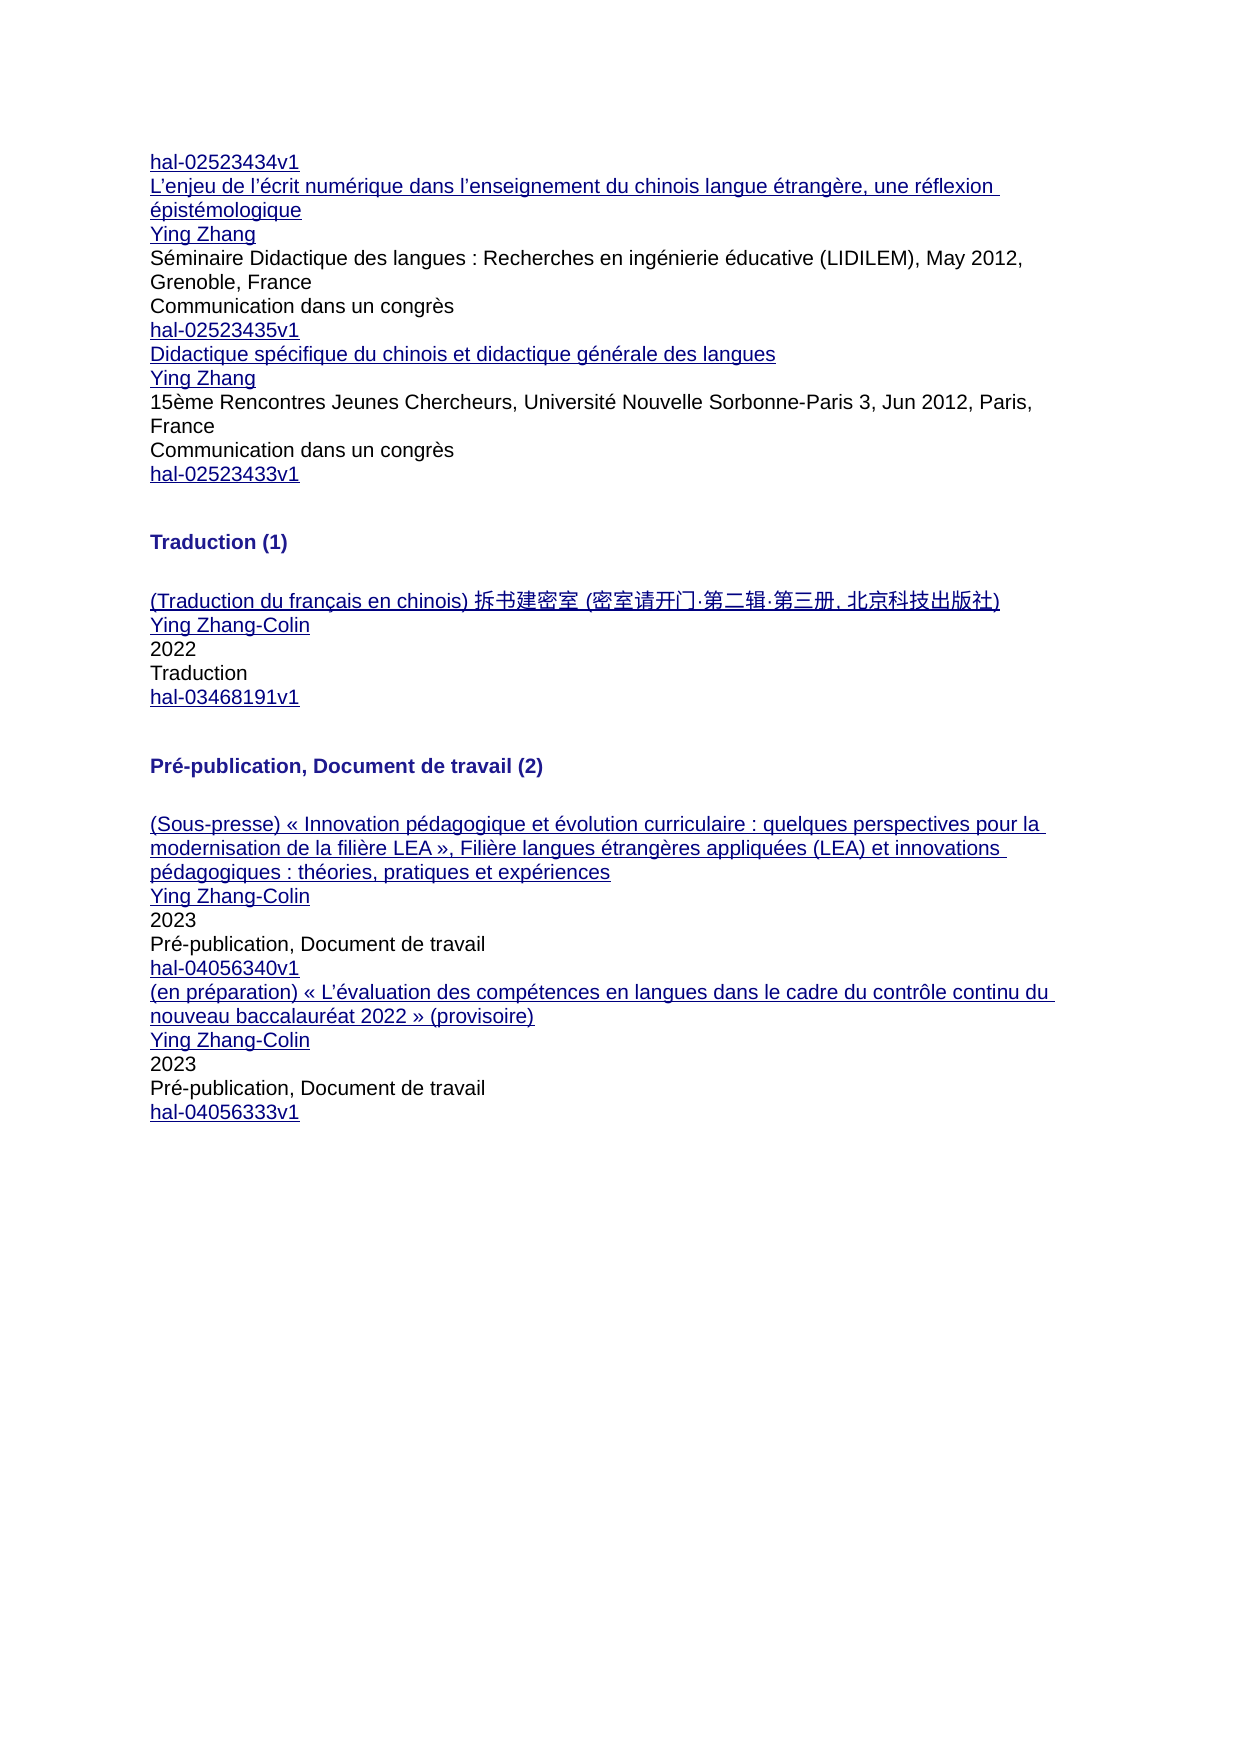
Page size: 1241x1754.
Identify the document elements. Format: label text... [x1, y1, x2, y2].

table_header (Sous-presse) « Innovation pédagogique et évolution curriculaire : quelques perspectives pour la modernisation de la filière LEA », Filière langues étrangères appliquées (LEA) et innovations pédagogiques : théories, pratiques et expériences Ying Zhang-Colin 2023 Pré-publication, Document de travail hal-04056340v1 [150, 812, 1090, 980]
table_cell (en préparation) « L’évaluation des compétences en langues dans le cadre du contrôle continu du nouveau baccalauréat 2022 » (provisoire) Ying Zhang-Colin 2023 Pré-publication, Document de travail hal-04056333v1 [150, 980, 1090, 1123]
table_cell L’enjeu de l’écrit numérique dans l’enseignement du chinois langue étrangère, une réflexion épistémologique Ying Zhang Séminaire Didactique des langues : Recherches en ingénierie éducative (LIDILEM), May 2012, Grenoble, France Communication dans un congrès hal-02523435v1 [150, 174, 1090, 342]
subtitle Traduction (1) [150, 530, 1090, 554]
table_cell Didactique spécifique du chinois et didactique générale des langues Ying Zhang 15ème Rencontres Jeunes Chercheurs, Université Nouvelle Sorbonne-Paris 3, Jun 2012, Paris, France Communication dans un congrès hal-02523433v1 [150, 342, 1090, 485]
table_cell hal-02523434v1 [150, 150, 1090, 174]
subtitle Pré-publication, Document de travail (2) [150, 754, 1090, 778]
table_header (Traduction du français en chinois) 拆书建密室 (密室请开门·第二辑·第三册, 北京科技出版社) Ying Zhang-Colin 2022 Traduction hal-03468191v1 [150, 589, 1090, 709]
